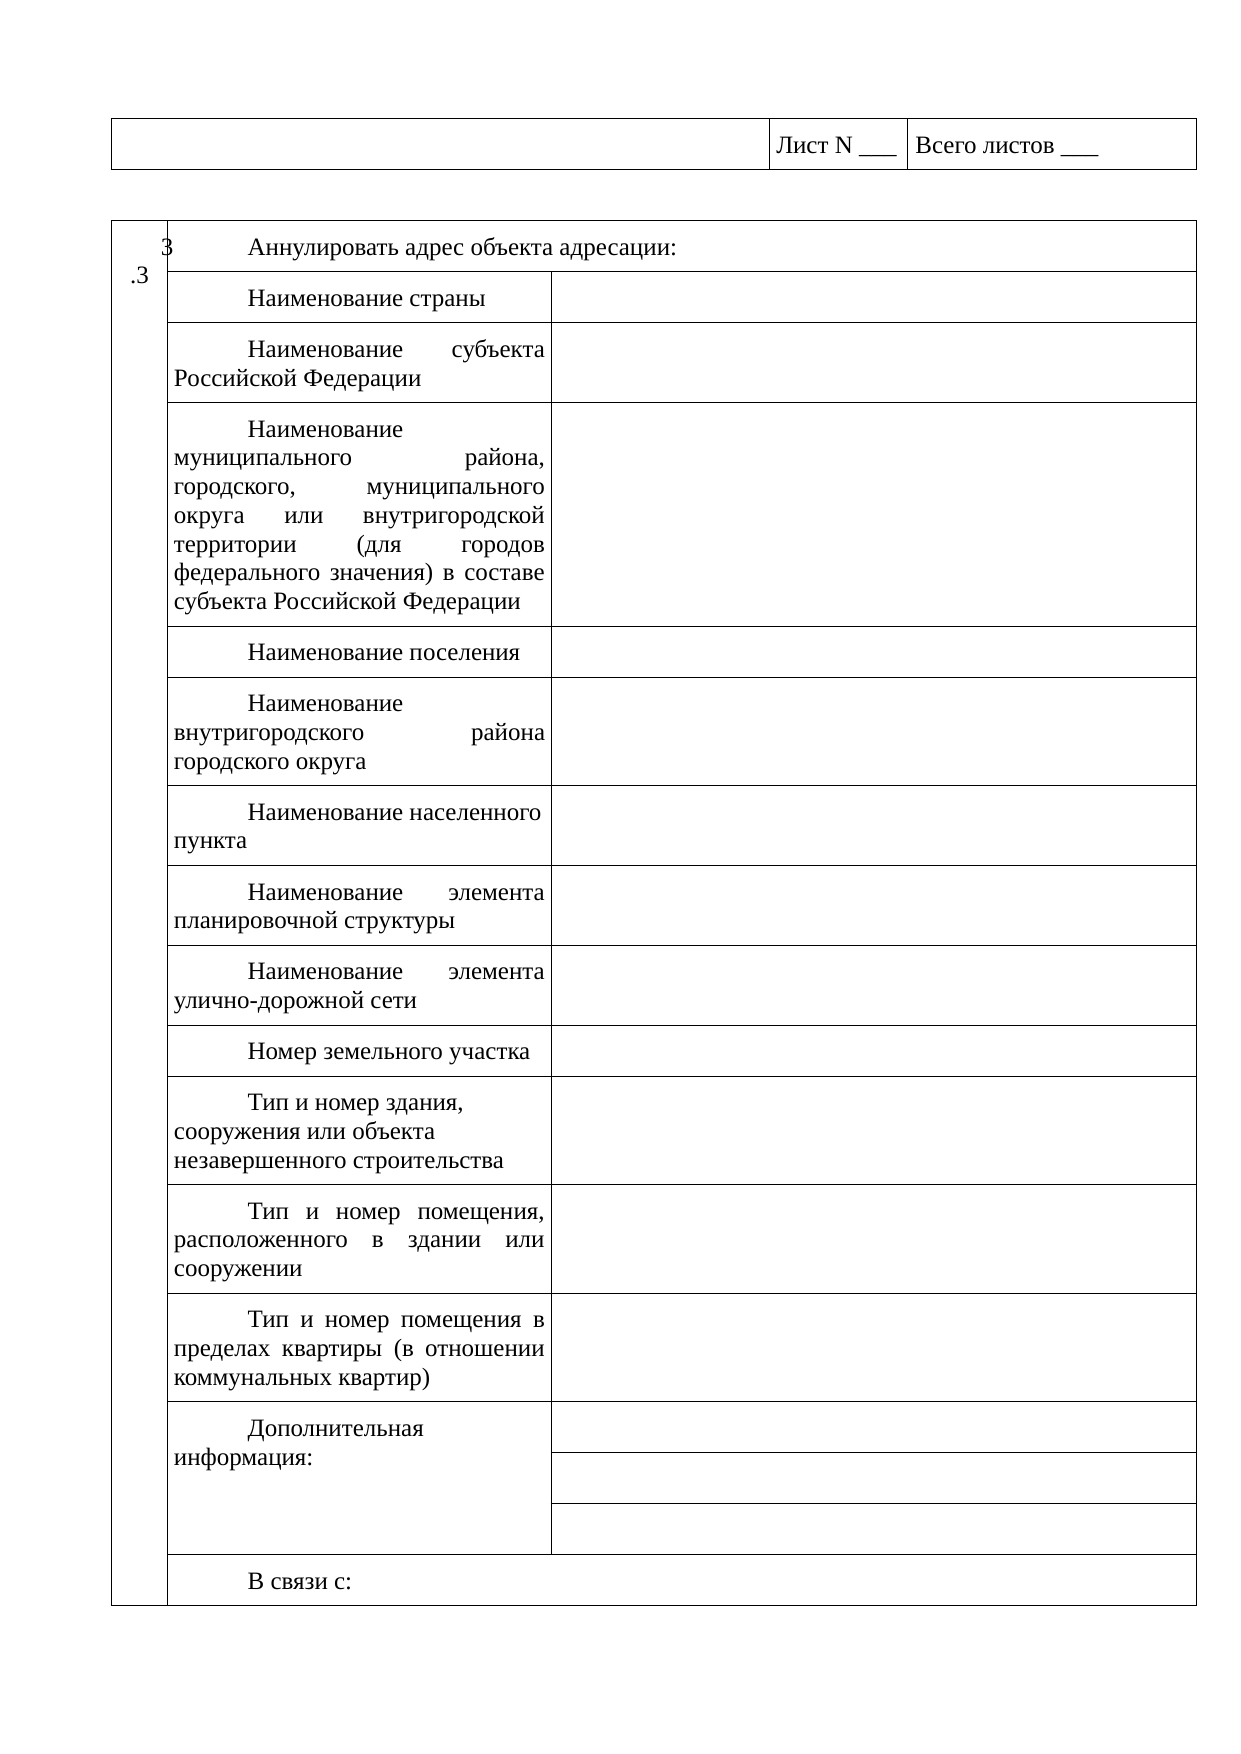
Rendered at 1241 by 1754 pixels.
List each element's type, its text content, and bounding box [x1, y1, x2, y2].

table_cell [552, 403, 1196, 626]
table_cell [552, 1294, 1196, 1401]
table_cell [552, 1453, 1196, 1503]
table_header Всего листов ___ [908, 119, 1196, 169]
table_cell [552, 1504, 1196, 1554]
table_cell Тип и номер помещения в пределах квартиры (в отношении коммунальных квартир) [168, 1294, 551, 1401]
table_cell Наименование элемента планировочной структуры [168, 866, 551, 945]
table_cell Тип и номер здания, сооружения или объекта незавершенного строительства [168, 1077, 551, 1184]
table_cell [552, 272, 1196, 322]
table_header Лист N ___ [770, 119, 907, 169]
table_cell Наименование внутригородского района городского округа [168, 678, 551, 785]
table_cell [111, 170, 769, 220]
table_cell Номер земельного участка [168, 1026, 551, 1076]
table_cell Наименование элемента улично-дорожной сети [168, 946, 551, 1024]
table_cell [769, 170, 908, 220]
table_cell Тип и номер помещения, расположенного в здании или сооружении [168, 1185, 551, 1293]
table_cell [552, 627, 1196, 677]
table_cell 3.3 [112, 221, 167, 1605]
table_cell [552, 866, 1196, 945]
table_cell [552, 678, 1196, 785]
table_cell [552, 786, 1196, 865]
table_cell Наименование населенного пункта [168, 786, 551, 865]
table_cell Наименование субъекта Российской Федерации [168, 323, 551, 402]
table_cell В связи с: [168, 1555, 1196, 1605]
table_cell [552, 1026, 1196, 1076]
table_cell [552, 1077, 1196, 1184]
table_cell Наименование муниципального района, городского, муниципального округа или внутригородской территории (для городов федерального значения) в составе субъекта Российской Федерации [168, 403, 551, 626]
table_cell [552, 323, 1196, 402]
table_cell [908, 170, 1197, 220]
table_cell [552, 1185, 1196, 1293]
table_cell Аннулировать адрес объекта адресации: [168, 221, 1196, 271]
table_cell [552, 1402, 1196, 1452]
table_cell Дополнительная информация: [168, 1402, 551, 1554]
table_cell [552, 946, 1196, 1024]
table_header [112, 119, 769, 169]
table_cell Наименование поселения [168, 627, 551, 677]
table_cell Наименование страны [168, 272, 551, 322]
